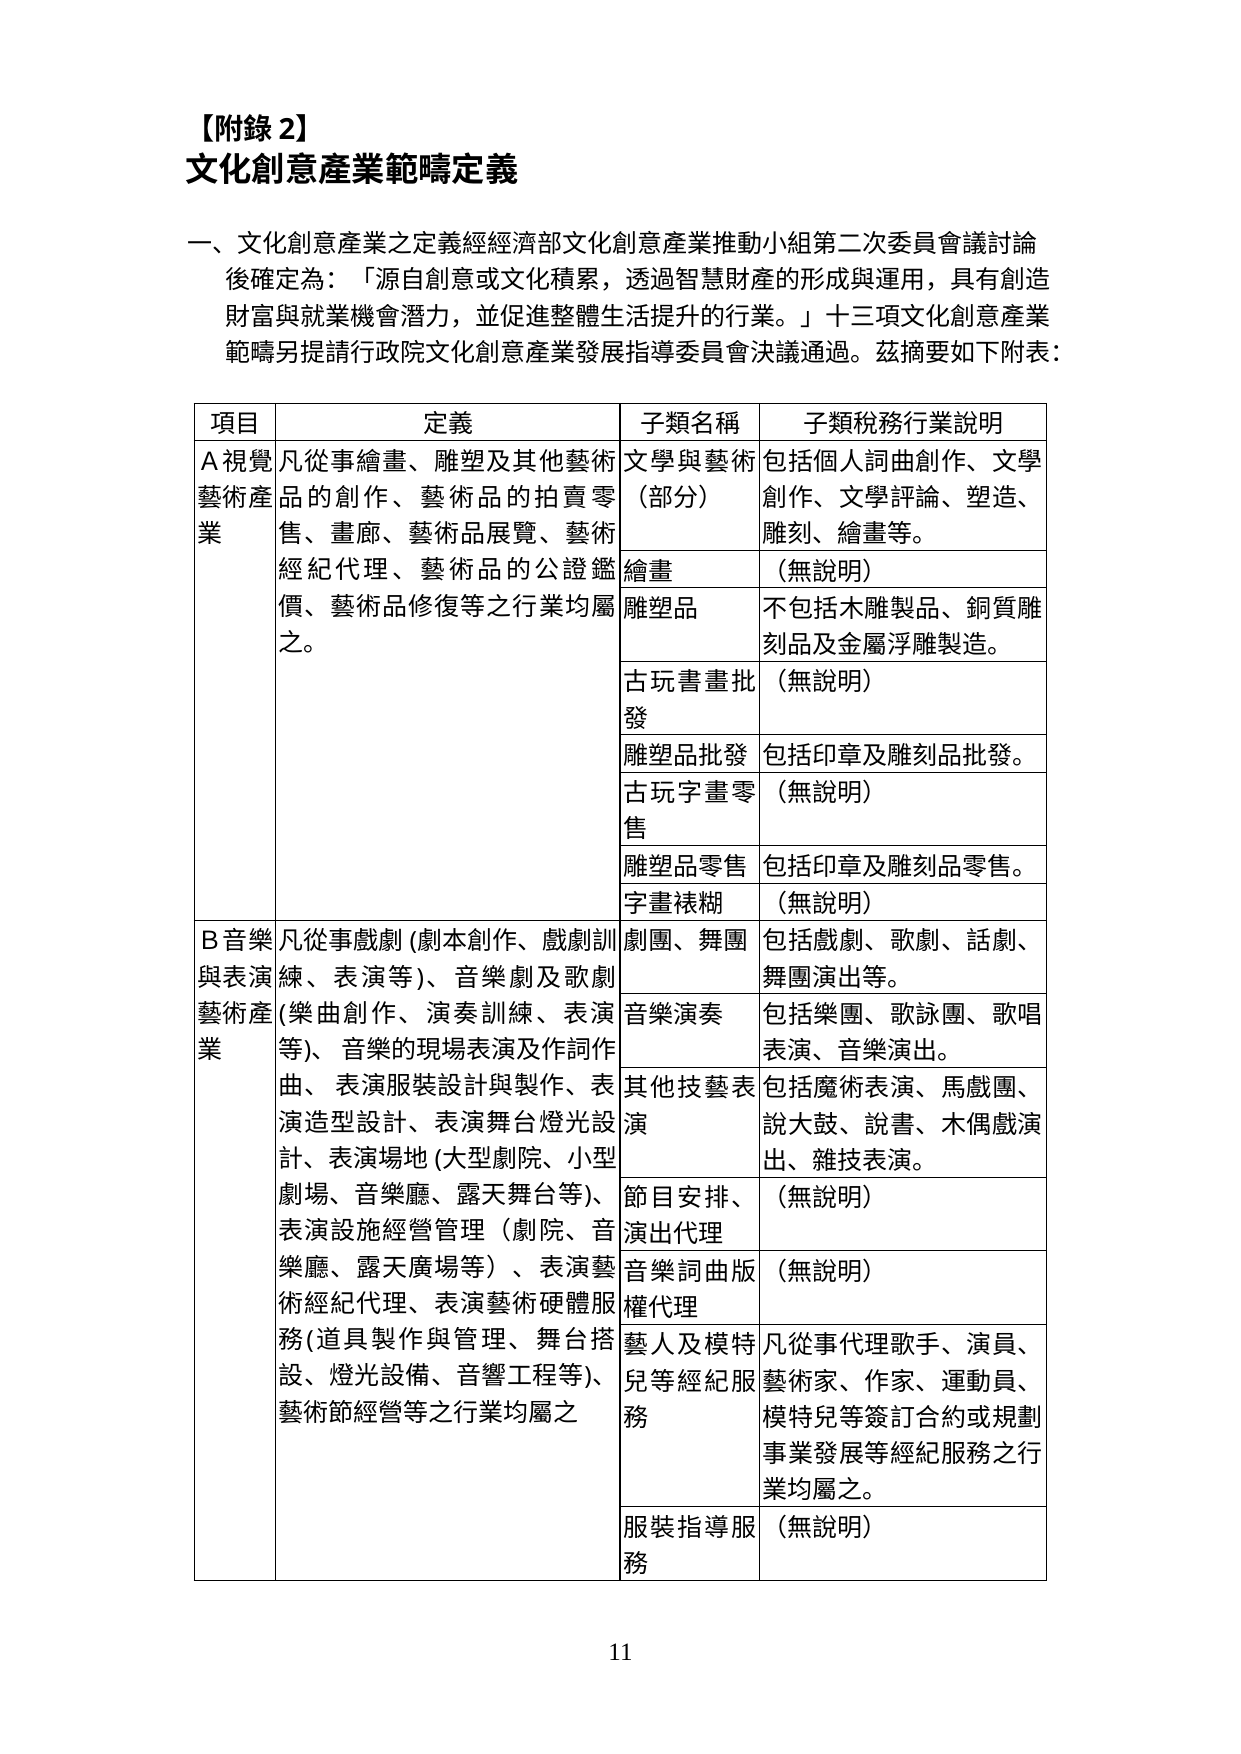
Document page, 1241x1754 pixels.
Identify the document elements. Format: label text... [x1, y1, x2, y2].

table_cell 劇團、舞團 [621, 921, 759, 993]
table_cell 凡從事繪畫、雕塑及其他藝術品的創作、藝術品的拍賣零售、畫廊、藝術品展覽、藝術經紀代理、藝術品的公證鑑價、藝術品修復等之行業均屬之。 [276, 441, 619, 920]
table_cell 文學與藝術（部分） [621, 441, 759, 550]
table_header 定義 [276, 404, 619, 440]
text 【附錄2】 [185, 106, 1053, 148]
table_header 子類名稱 [621, 404, 759, 440]
table_cell 包括印章及雕刻品批發。 [760, 735, 1046, 772]
table_cell （無說明） [760, 1251, 1046, 1324]
table_cell 凡從事代理歌手、演員、藝術家、作家、運動員、模特兒等簽訂合約或規劃事業發展等經紀服務之行業均屬之。 [760, 1325, 1046, 1506]
table_cell （無說明） [760, 773, 1046, 845]
table_cell （無說明） [760, 884, 1046, 920]
table_cell （無說明） [760, 1507, 1046, 1579]
table_cell （無說明） [760, 662, 1046, 734]
table_header 項目 [195, 404, 275, 440]
table_cell 其他技藝表演 [621, 1068, 759, 1177]
table_cell Ｂ音樂與表演藝術產業 [195, 921, 275, 1579]
table_cell Ａ視覺藝術產業 [195, 441, 275, 920]
table_cell 包括印章及雕刻品零售。 [760, 846, 1046, 882]
table_cell 雕塑品批發 [621, 735, 759, 772]
table_cell 包括魔術表演、馬戲團、說大鼓、說書、木偶戲演出、雜技表演。 [760, 1068, 1046, 1177]
table_cell 服裝指導服務 [621, 1507, 759, 1579]
table_cell 藝人及模特兒等經紀服務 [621, 1325, 759, 1506]
table_cell （無說明） [760, 1178, 1046, 1250]
table_cell 不包括木雕製品、銅質雕刻品及金屬浮雕製造。 [760, 588, 1046, 661]
table_cell 音樂詞曲版權代理 [621, 1251, 759, 1324]
table_header 子類稅務行業說明 [760, 404, 1046, 440]
table_cell 雕塑品 [621, 588, 759, 661]
text 文化創意產業範疇定義 [185, 148, 1053, 190]
table_cell 包括個人詞曲創作、文學創作、文學評論、塑造、雕刻、繪畫等。 [760, 441, 1046, 550]
table_cell 包括樂團、歌詠團、歌唱表演、音樂演出。 [760, 994, 1046, 1067]
table_cell 包括戲劇、歌劇、話劇、舞團演出等。 [760, 921, 1046, 993]
table_cell （無說明） [760, 551, 1046, 587]
table_cell 凡從事戲劇 (劇本創作、戲劇訓練、表演等)、音樂劇及歌劇 (樂曲創作、演奏訓練、表演等)、 音樂的現場表演及作詞作曲、 表演服裝設計與製作、表演造型設計、表演舞台燈光設計、表演場地 (大型劇院、小型劇場、音樂廳、露天舞台等)、表演設施經營管理（劇院、音樂廳、露天廣場等）、表演藝術經紀代理、表演藝術硬體服務(道具製作與管理、舞台搭設、燈光設備、音響工程等)、藝術節經營等之行業均屬之 [276, 921, 619, 1579]
text 一、文化創意產業之定義經經濟部文化創意產業推動小組第二次委員會議討論後確定為：「源自創意或文化積累，透過智慧財產的形成與運用，具有創造財富與就業機會潛力，並促進整體生活提升的行業。」十三項文化創意產業範疇另提請行政院文化創意產業發展指導委員會決議通過。茲摘要如下附表： [187, 224, 1053, 369]
table_cell 雕塑品零售 [621, 846, 759, 882]
table_cell 音樂演奏 [621, 994, 759, 1067]
table_cell 古玩書畫批發 [621, 662, 759, 734]
table_cell 節目安排、演出代理 [621, 1178, 759, 1250]
table_cell 古玩字畫零售 [621, 773, 759, 845]
table_cell 字畫裱糊 [621, 884, 759, 920]
table_cell 繪畫 [621, 551, 759, 587]
